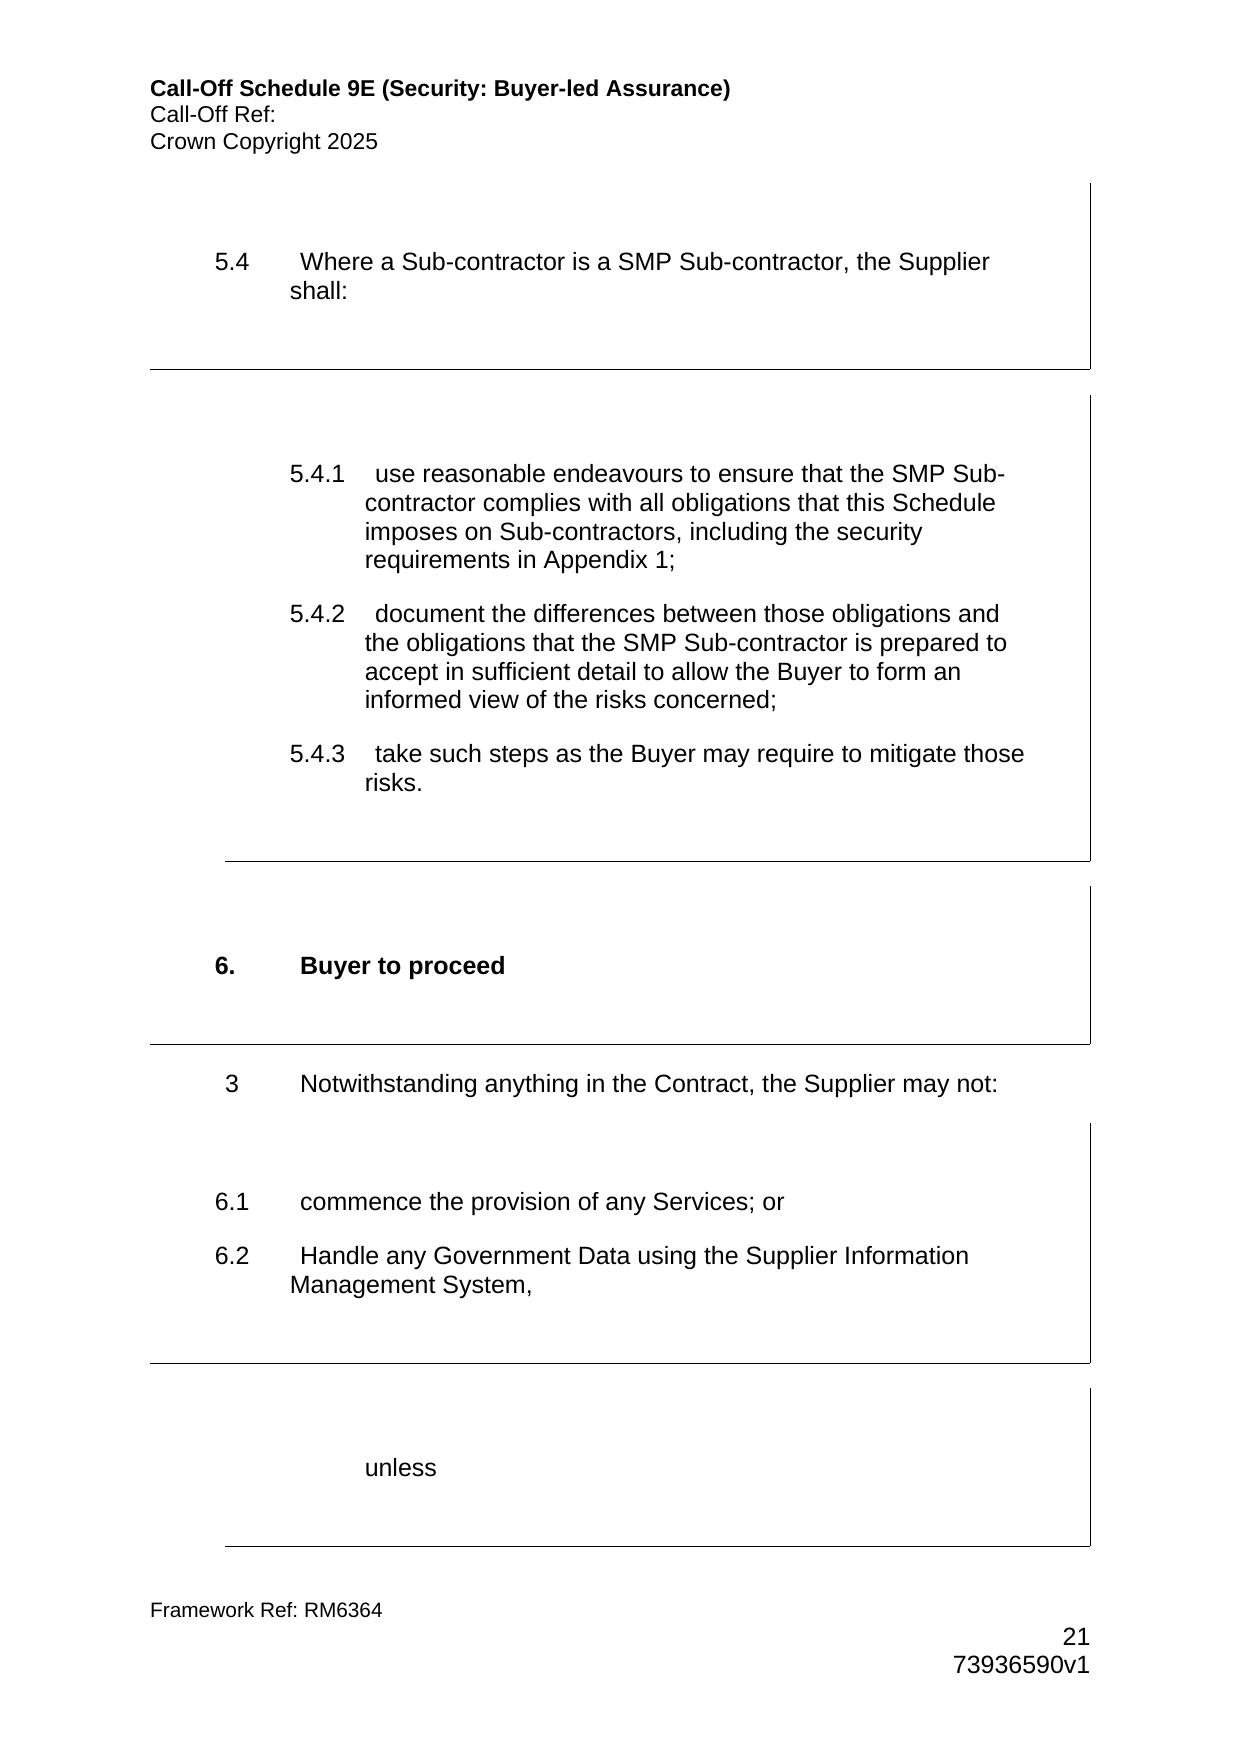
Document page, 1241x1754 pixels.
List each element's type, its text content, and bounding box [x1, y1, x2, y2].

subtitle Handle any Government Data using the Supplier Information Management System, [150, 1177, 1090, 1363]
subtitle Where a Sub-contractor is a SMP Sub-contractor, the Supplier shall: [150, 183, 1090, 369]
subtitle Buyer to proceed [150, 886, 1090, 1044]
subtitle commence the provision of any Services; or [150, 1123, 1090, 1177]
subtitle document the differences between those obligations and the obligations that the SMP Sub-contractor is prepared to accept in sufficient detail to allow the Buyer to form an informed view of the risks concerned; [225, 534, 1090, 674]
subtitle take such steps as the Buyer may require to mitigate those risks. [225, 674, 1090, 861]
subtitle unless [225, 1388, 1090, 1546]
subtitle use reasonable endeavours to ensure that the SMP Sub-contractor complies with all obligations that this Schedule imposes on Sub-contractors, including the security requirements in Appendix 1; [225, 394, 1090, 534]
list Notwithstanding anything in the Contract, the Supplier may not: [225, 1069, 1090, 1098]
